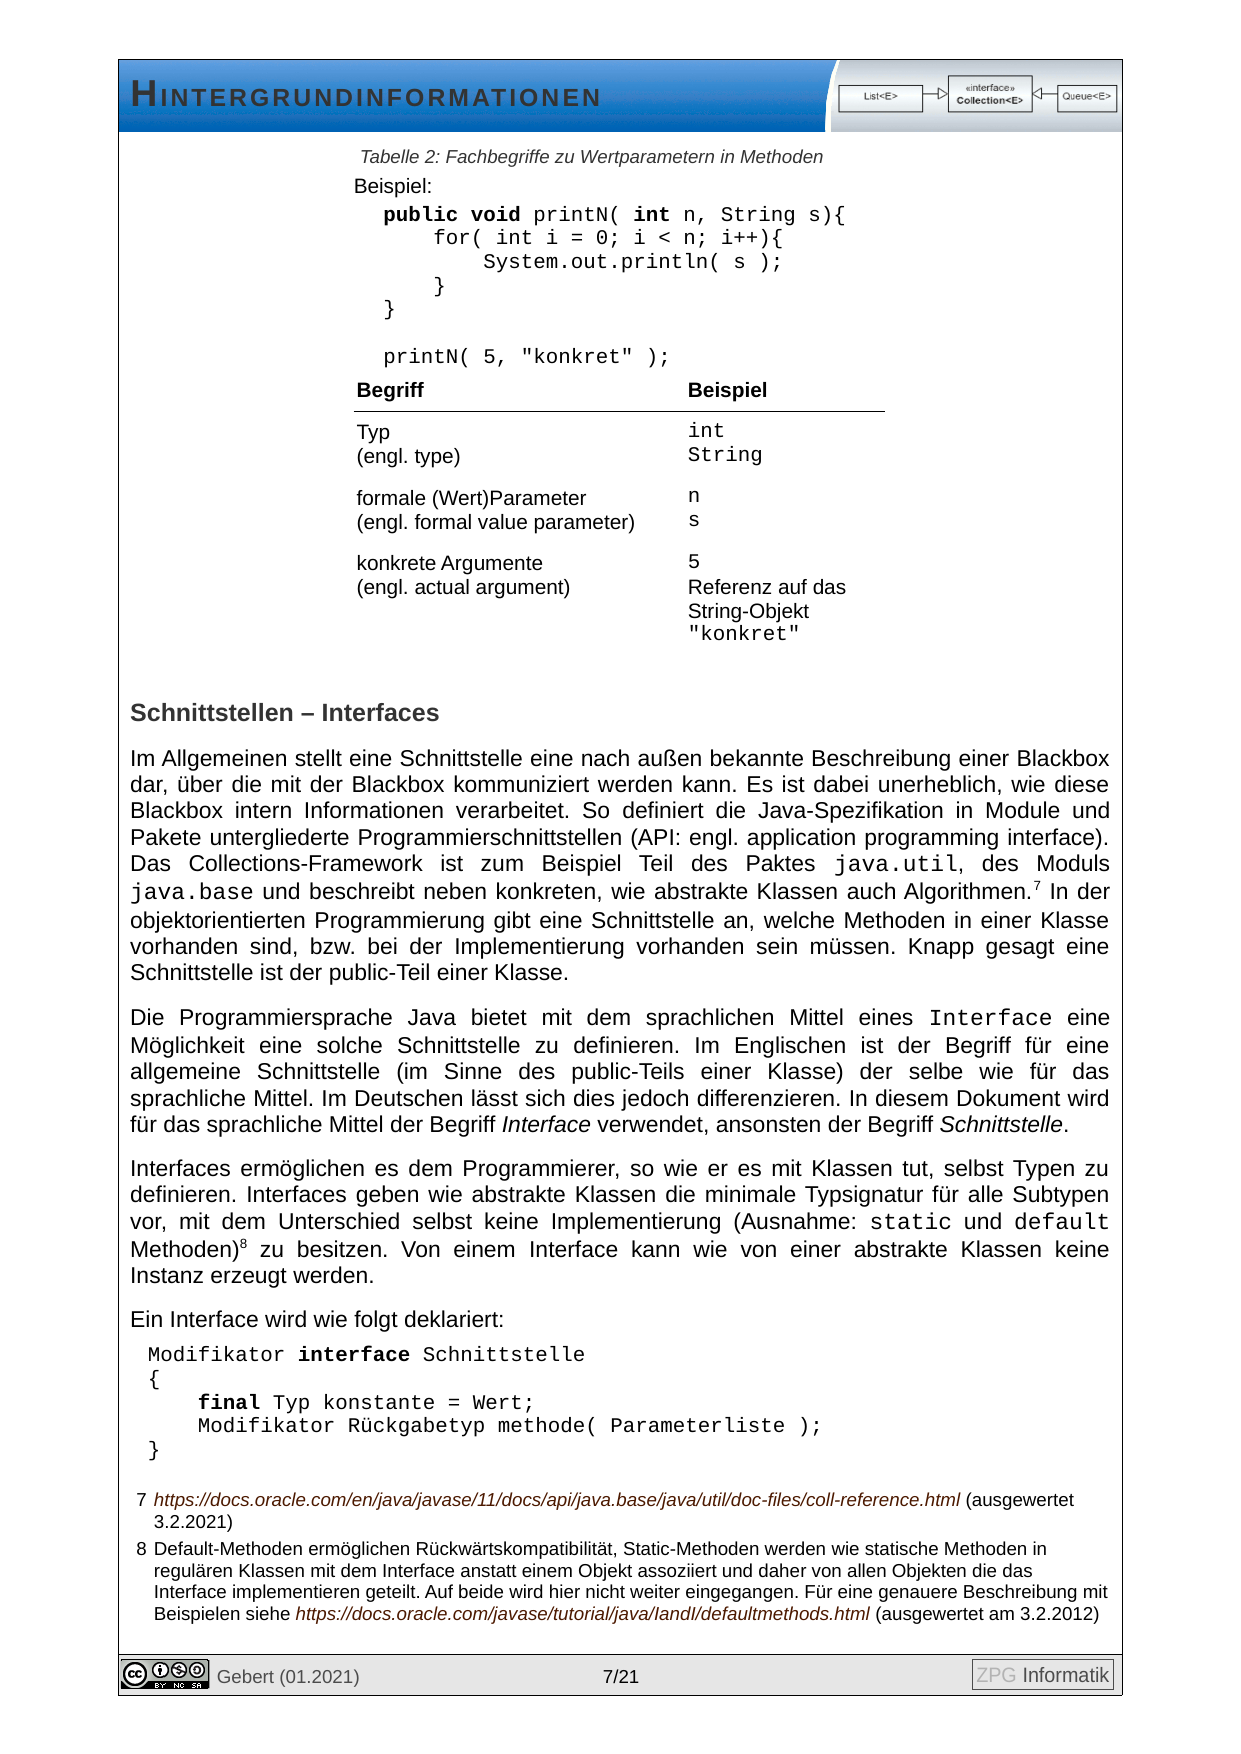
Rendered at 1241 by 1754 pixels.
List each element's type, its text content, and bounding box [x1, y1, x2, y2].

table_cell int String [685, 412, 885, 477]
table_cell konkrete Argumente (engl. actual argument) [354, 542, 685, 655]
text https://docs.oracle.com/en/java/javase/11/docs/api/java.base/java/util/doc-files/coll-reference.html (ausgewertet 3.2.2021) [136, 1489, 1110, 1532]
text for( int i = 0; i < n; i++){ [383, 227, 857, 251]
text public void printN( int n, String s){ [383, 204, 857, 227]
text } [383, 298, 857, 322]
text Beispiel: [353, 174, 857, 198]
text final Typ konstante = Wert; [148, 1392, 1092, 1415]
text Tabelle 2: Fachbegriffe zu Wertparametern in Methoden [359, 146, 881, 168]
text System.out.println( s ); [383, 251, 857, 275]
text { [148, 1368, 1092, 1392]
text Die Programmiersprache Java bietet mit dem sprachlichen Mittel eines Interface eine Möglichkeit eine solche Schnittstelle zu definieren. Im Englischen ist der Begriff für eine allgemeine Schnittstelle (im Sinne des public-Teils einer Klasse) der selbe wie für das sprachliche Mittel. Im Deutschen lässt sich dies jedoch differenzieren. In diesem Dokument wird für das sprachliche Mittel der Begriff Interface verwendet, ansonsten der Begriff Schnittstelle. [130, 1003, 1110, 1137]
text Im Allgemeinen stellt eine Schnittstelle eine nach außen bekannte Beschreibung einer Blackbox dar, über die mit der Blackbox kommuniziert werden kann. Es ist dabei unerheblich, wie diese Blackbox intern Informationen verarbeitet. So definiert die Java-Spezifikation in Module und Pakete untergliederte Programmierschnittstellen (API: engl. application programming interface). Das Collections-Framework ist zum Beispiel Teil des Paktes java.util, des Moduls java.base und beschreibt neben konkreten, wie abstrakte Klassen auch Algorithmen. In der objektorientierten Programmierung gibt eine Schnittstelle an, welche Methoden in einer Klasse vorhanden sind, bzw. bei der Implementierung vorhanden sein müssen. Knapp gesagt eine Schnittstelle ist der public-Teil einer Klasse. [130, 744, 1110, 986]
text Default-Methoden ermöglichen Rückwärtskompatibilität, Static-Methoden werden wie statische Methoden in regulären Klassen mit dem Interface anstatt einem Objekt assoziiert und daher von allen Objekten die das Interface implementieren geteilt. Auf beide wird hier nicht weiter eingegangen. Für eine genauere Beschreibung mit Beispielen siehe https://docs.oracle.com/javase/tutorial/java/IandI/defaultmethods.html (ausgewertet am 3.2.2012) [136, 1538, 1110, 1624]
text } [148, 1439, 1092, 1463]
picture [120, 1659, 210, 1689]
table_header Begriff [354, 369, 685, 411]
picture [119, 60, 1122, 132]
table_cell 5 Referenz auf das String-Objekt "konkret" [685, 542, 885, 655]
table_cell Typ (engl. type) [354, 412, 685, 477]
text } [383, 275, 857, 298]
subtitle Schnittstellen – Interfaces [130, 698, 1110, 727]
text Modifikator Rückgabetyp methode( Parameterliste ); [148, 1415, 1092, 1439]
table_cell n s [685, 477, 885, 542]
text Ein Interface wird wie folgt deklariert: [130, 1306, 1110, 1333]
table_header Beispiel [685, 369, 885, 411]
text printN( 5, "konkret" ); [383, 346, 857, 369]
table_cell formale (Wert)Parameter (engl. formal value parameter) [354, 477, 685, 542]
text Modifikator interface Schnittstelle [148, 1344, 1092, 1368]
text Interfaces ermöglichen es dem Programmierer, so wie er es mit Klassen tut, selbst Typen zu definieren. Interfaces geben wie abstrakte Klassen die minimale Typsignatur für alle Subtypen vor, mit dem Unterschied selbst keine Implementierung (Ausnahme: static und default Methoden) zu besitzen. Von einem Interface kann wie von einer abstrakte Klassen keine Instanz erzeugt werden. [130, 1155, 1110, 1289]
